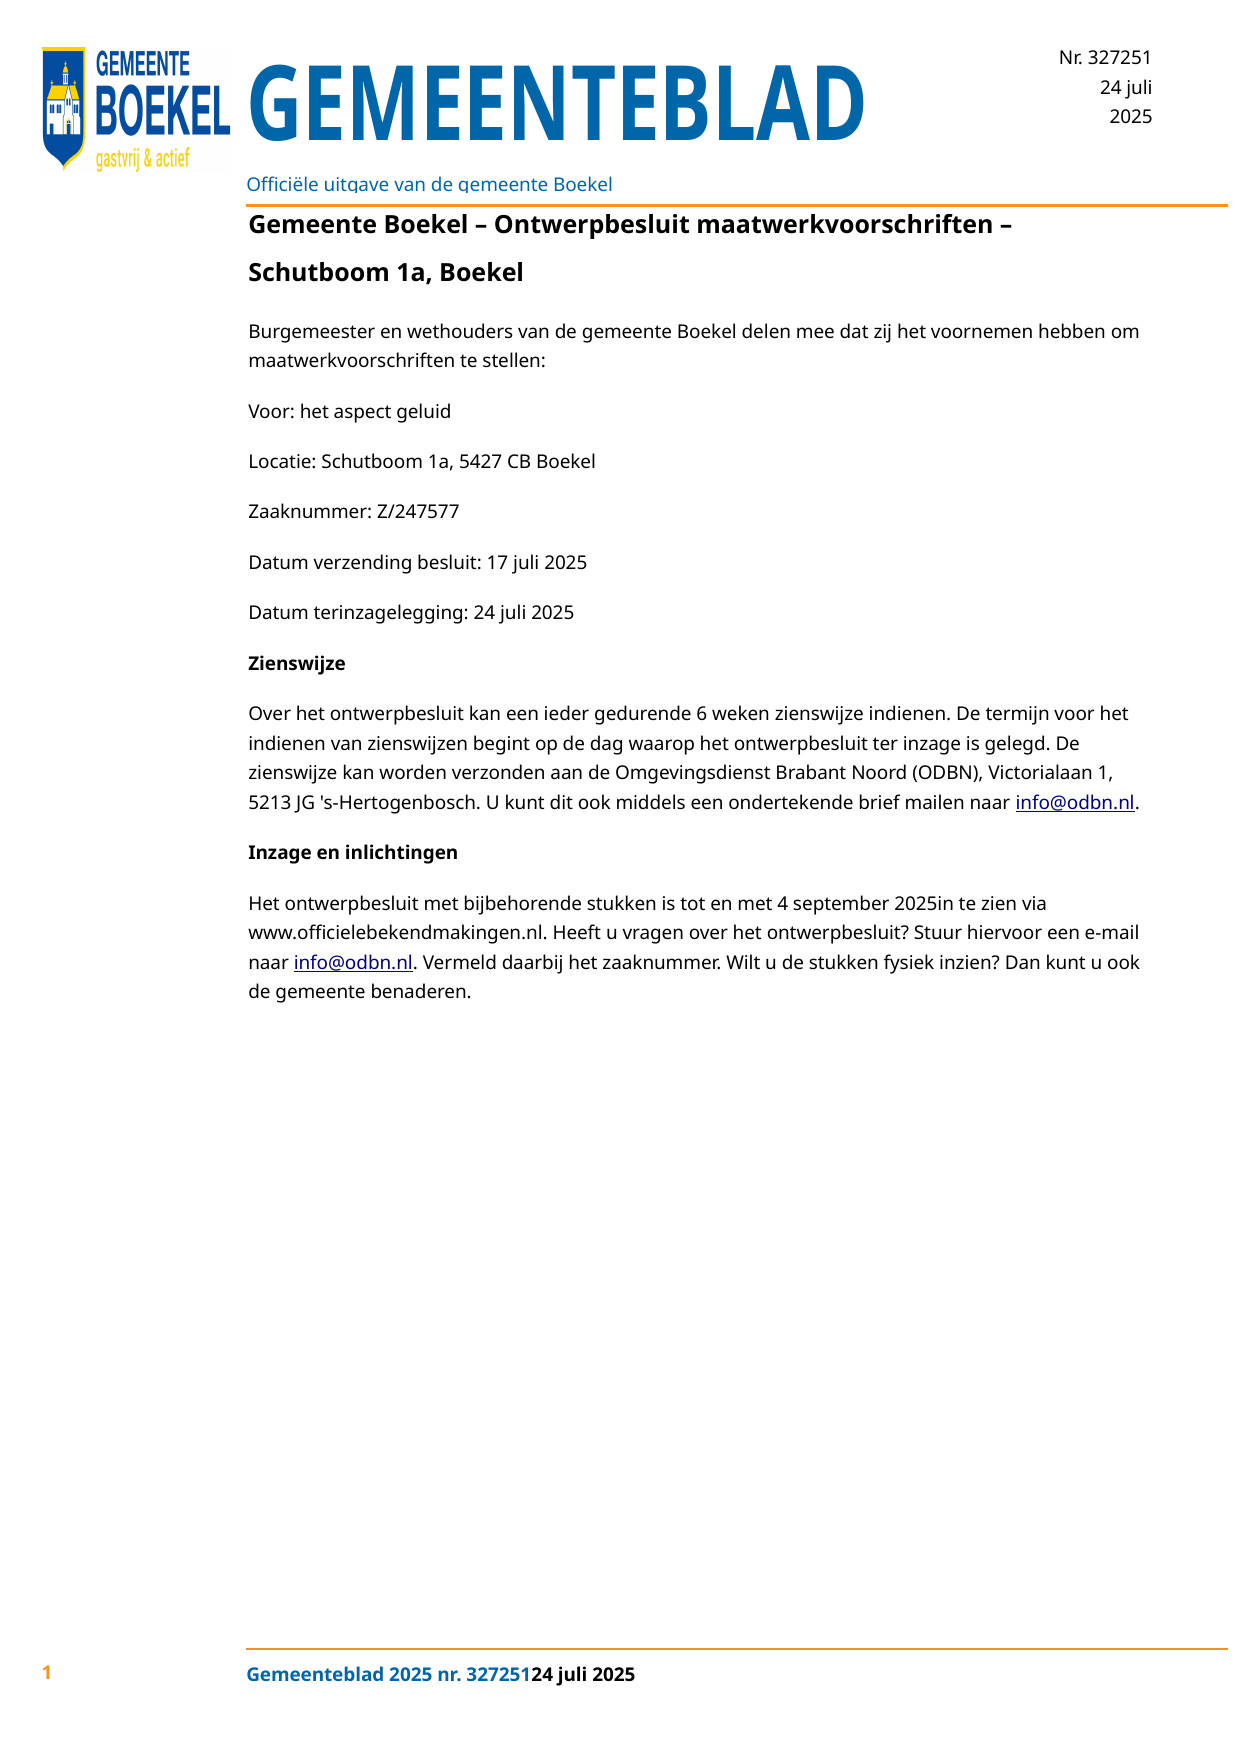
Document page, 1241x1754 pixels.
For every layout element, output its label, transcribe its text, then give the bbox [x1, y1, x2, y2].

text Datum verzending besluit: 17 juli 2025 [248, 549, 1152, 575]
text Zienswijze [248, 650, 1152, 676]
text Burgemeester en wethouders van de gemeente Boekel delen mee dat zij het voornemen hebben om maatwerkvoorschriften te stellen: [248, 318, 1152, 373]
text Het ontwerpbesluit met bijbehorende stukken is tot en met 4 september 2025in te zien via www.officielebekendmakingen.nl. Heeft u vragen over het ontwerpbesluit? Stuur hiervoor een e-mail naar info@odbn.nl. Vermeld daarbij het zaaknummer. Wilt u de stukken fysiek inzien? Dan kunt u ook de gemeente benaderen. [248, 890, 1152, 1004]
picture [41, 47, 231, 172]
text Locatie: Schutboom 1a, 5427 CB Boekel [248, 448, 1152, 474]
text Gemeente Boekel – Ontwerpbesluit maatwerkvoorschriften – Schutboom 1a, Boekel [248, 207, 1152, 288]
text Voor: het aspect geluid [248, 398, 1152, 424]
text Datum terinzagelegging: 24 juli 2025 [248, 599, 1152, 625]
text Over het ontwerpbesluit kan een ieder gedurende 6 weken zienswijze indienen. De termijn voor het indienen van zienswijzen begint op de dag waarop het ontwerpbesluit ter inzage is gelegd. De zienswijze kan worden verzonden aan de Omgevingsdienst Brabant Noord (ODBN), Victorialaan 1, 5213 JG 's-Hertogenbosch. U kunt dit ook middels een ondertekende brief mailen naar info@odbn.nl. [248, 700, 1152, 815]
text Zaaknummer: Z/247577 [248, 499, 1152, 524]
text Inzage en inlichtingen [248, 839, 1152, 865]
